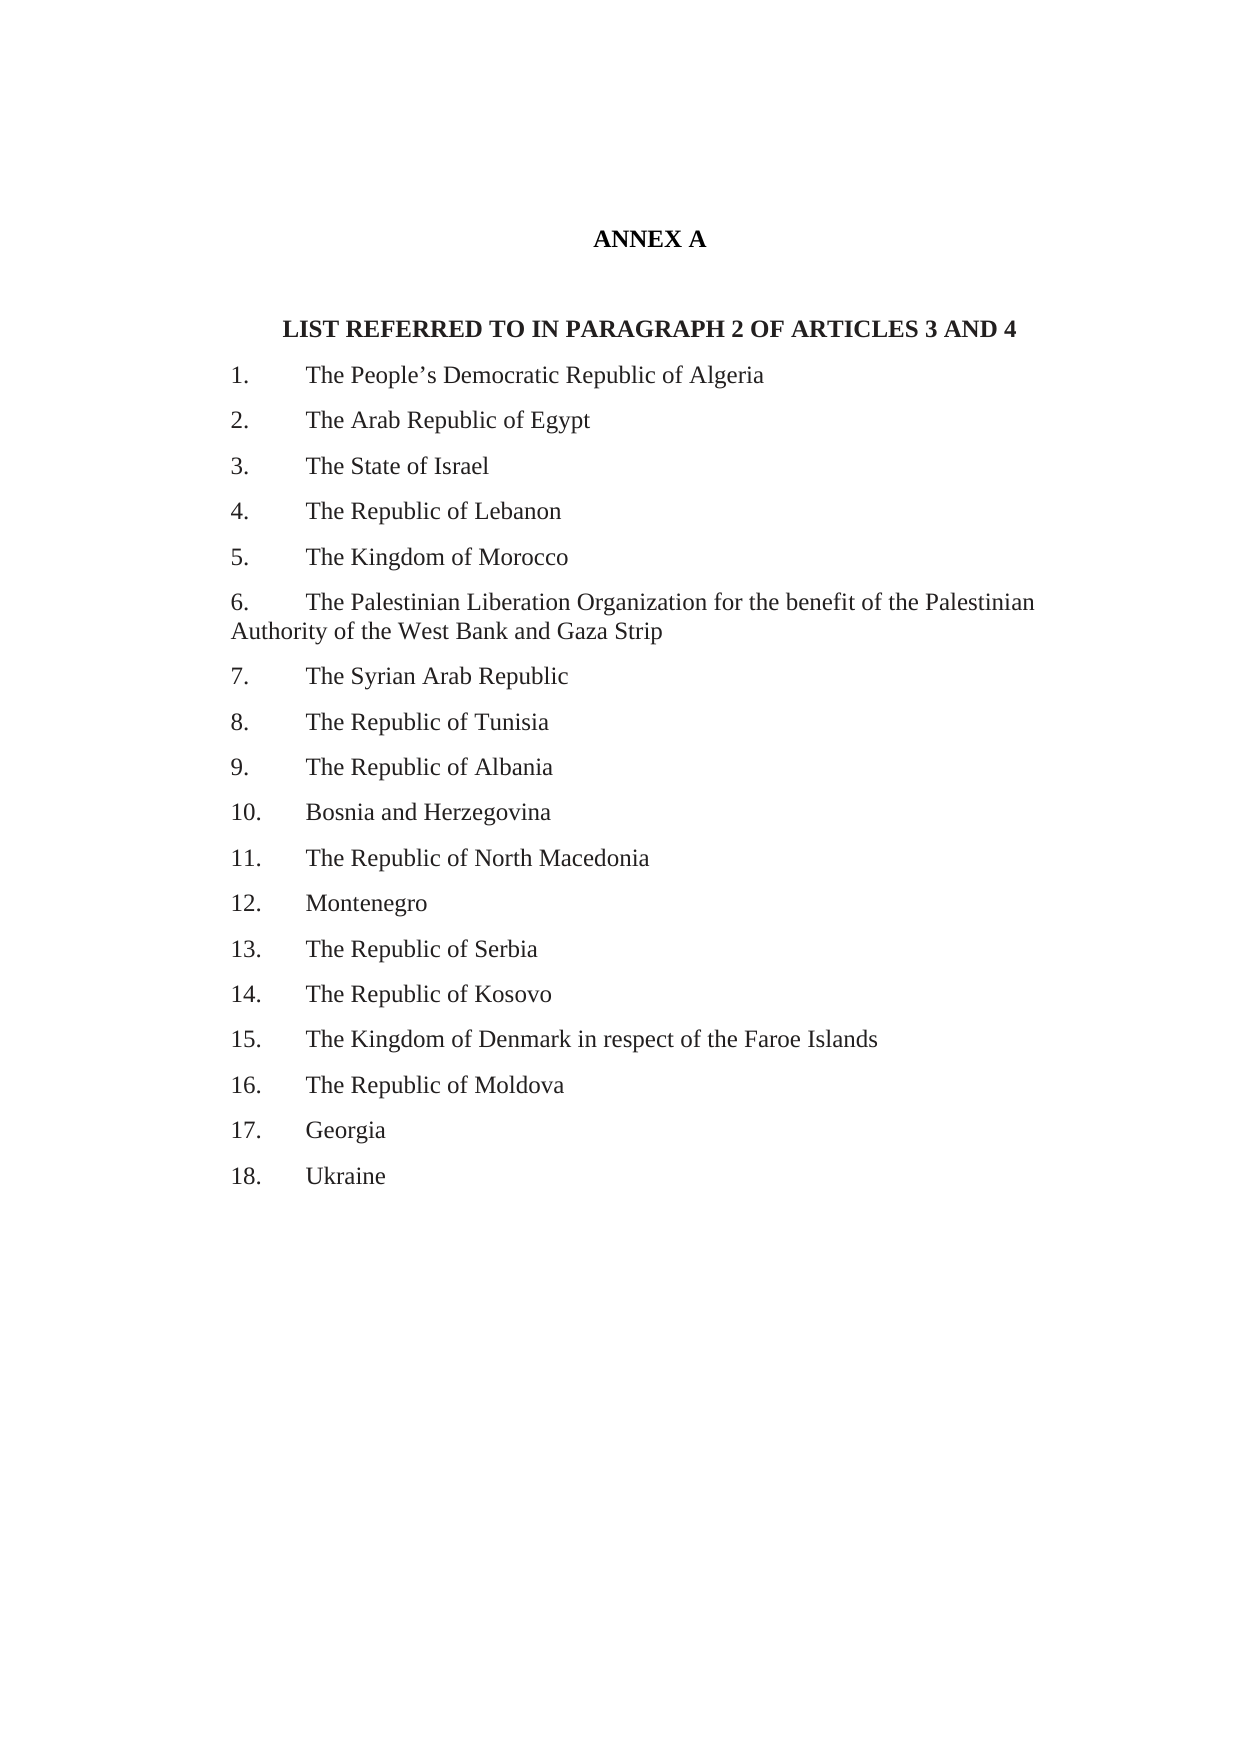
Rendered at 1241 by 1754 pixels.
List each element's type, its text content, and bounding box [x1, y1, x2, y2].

list The Kingdom of Denmark in respect of the Faroe Islands [230, 1024, 1069, 1053]
list The Arab Republic of Egypt [230, 405, 1069, 434]
list The Republic of Serbia [230, 934, 1069, 962]
list The Republic of Kosovo [230, 979, 1069, 1008]
text ANNEX A [230, 224, 1069, 252]
list Ukraine [230, 1161, 1069, 1189]
list The State of Israel [230, 451, 1069, 479]
list The Republic of Moldova [230, 1070, 1069, 1099]
list The People’s Democratic Republic of Algeria [230, 360, 1069, 389]
list Montenegro [230, 888, 1069, 917]
text LIST REFERRED TO IN PARAGRAPH 2 OF ARTICLES 3 AND 4 [230, 314, 1069, 343]
list Bosnia and Herzegovina [230, 797, 1069, 826]
list The Republic of North Macedonia [230, 843, 1069, 872]
list The Republic of Lebanon [230, 496, 1069, 525]
list The Republic of Tunisia [230, 707, 1069, 735]
list Georgia [230, 1115, 1069, 1144]
list The Syrian Arab Republic [230, 661, 1069, 690]
list The Kingdom of Morocco [230, 542, 1069, 570]
list The Palestinian Liberation Organization for the benefit of the Palestinian Authority of the West Bank and Gaza Strip [230, 587, 1069, 644]
list The Republic of Albania [230, 752, 1069, 781]
